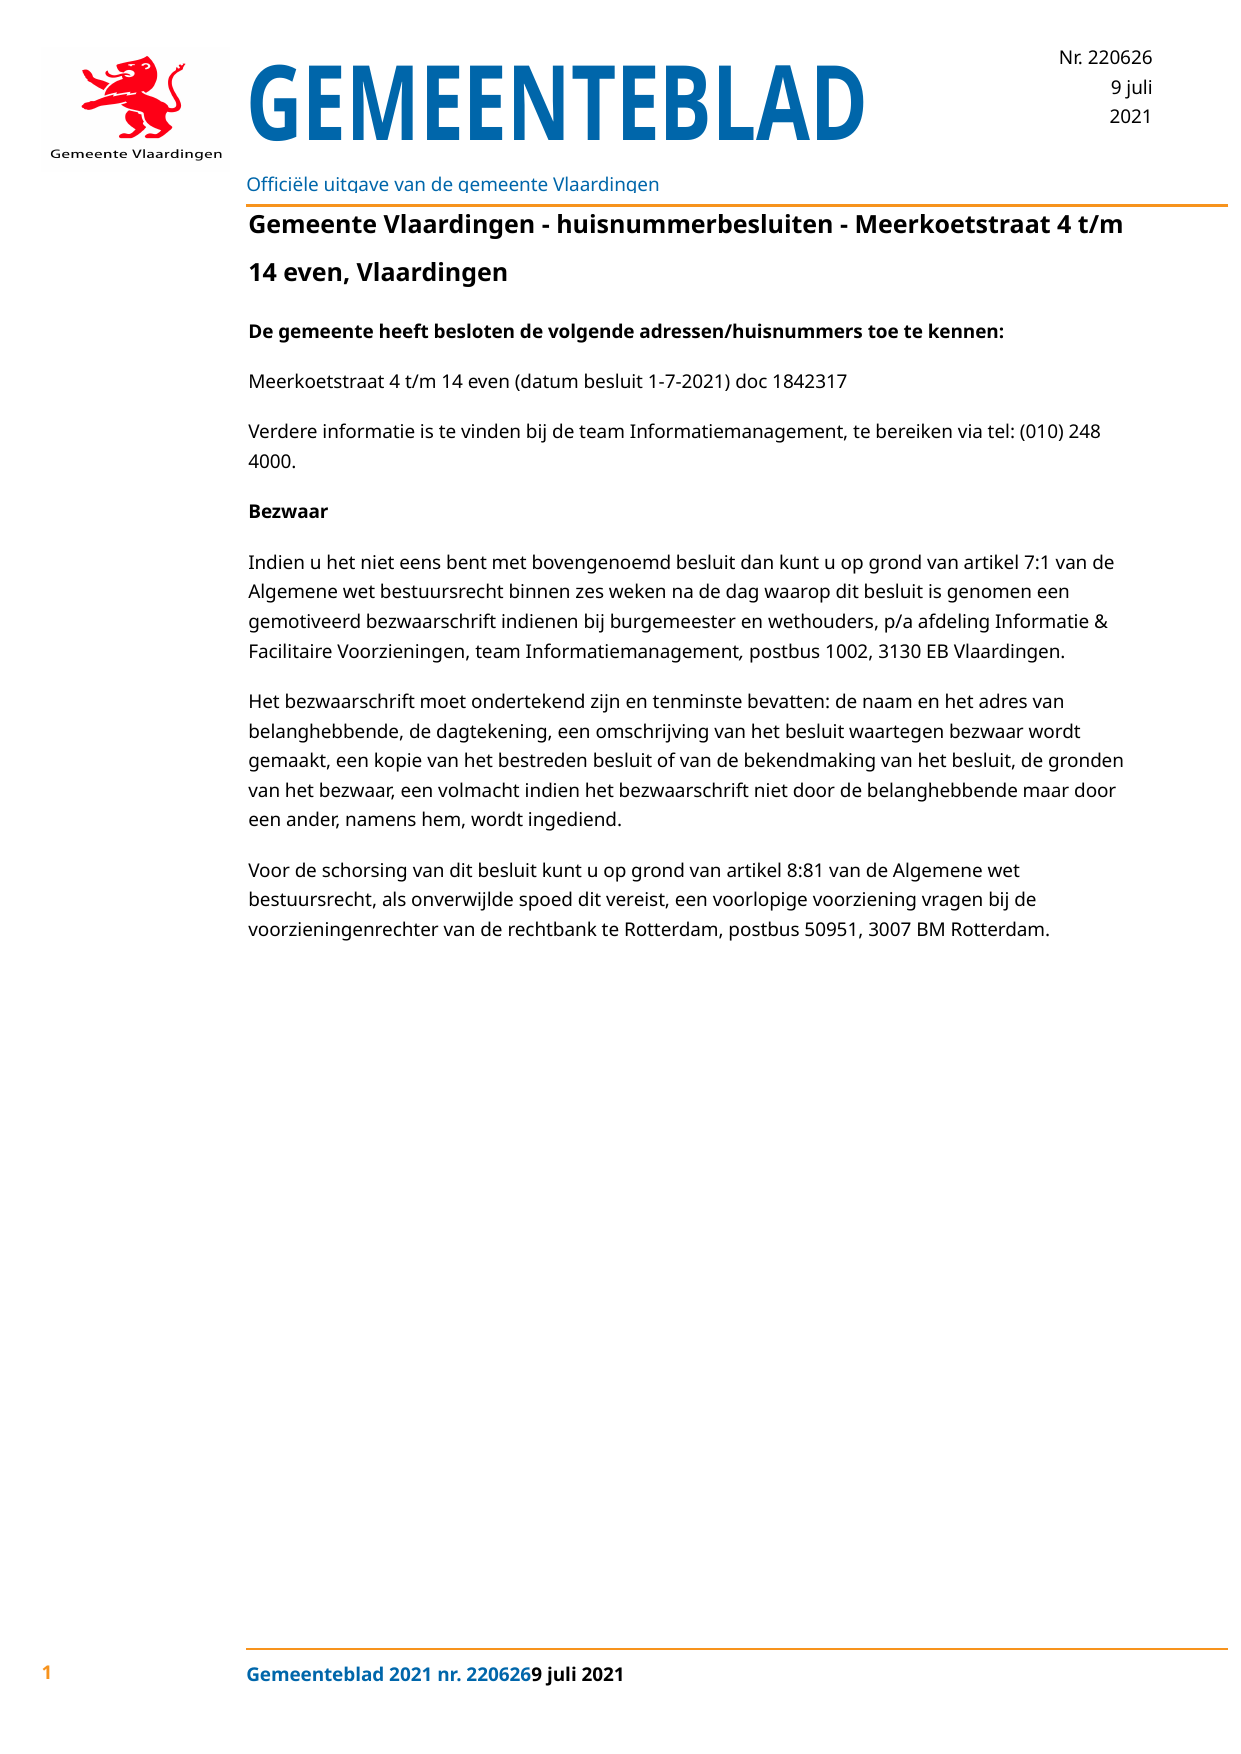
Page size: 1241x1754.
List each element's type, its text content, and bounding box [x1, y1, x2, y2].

text Meerkoetstraat 4 t/m 14 even (datum besluit 1-7-2021) doc 1842317 [248, 368, 1152, 394]
text Bezwaar [248, 499, 1152, 524]
text Het bezwaarschrift moet ondertekend zijn en tenminste bevatten: de naam en het adres van belanghebbende, de dagtekening, een omschrijving van het besluit waartegen bezwaar wordt gemaakt, een kopie van het bestreden besluit of van de bekendmaking van het besluit, de gronden van het bezwaar, een volmacht indien het bezwaarschrift niet door de belanghebbende maar door een ander, namens hem, wordt ingediend. [248, 688, 1152, 832]
text Voor de schorsing van dit besluit kunt u op grond van artikel 8:81 van de Algemene wet bestuursrecht, als onverwijlde spoed dit vereist, een voorlopige voorziening vragen bij de voorzieningenrechter van de rechtbank te Rotterdam, postbus 50951, 3007 BM Rotterdam. [248, 857, 1152, 942]
text Gemeente Vlaardingen - huisnummerbesluiten - Meerkoetstraat 4 t/m 14 even, Vlaardingen [248, 207, 1152, 288]
picture [41, 47, 231, 172]
text Indien u het niet eens bent met bovengenoemd besluit dan kunt u op grond van artikel 7:1 van de Algemene wet bestuursrecht binnen zes weken na de dag waarop dit besluit is genomen een gemotiveerd bezwaarschrift indienen bij burgemeester en wethouders, p/a afdeling Informatie & Facilitaire Voorzieningen, team Informatiemanagement, postbus 1002, 3130 EB Vlaardingen. [248, 549, 1152, 664]
text De gemeente heeft besloten de volgende adressen/huisnummers toe te kennen: [248, 318, 1152, 344]
text Verdere informatie is te vinden bij de team Informatiemanagement, te bereiken via tel: (010) 248 4000. [248, 419, 1152, 474]
